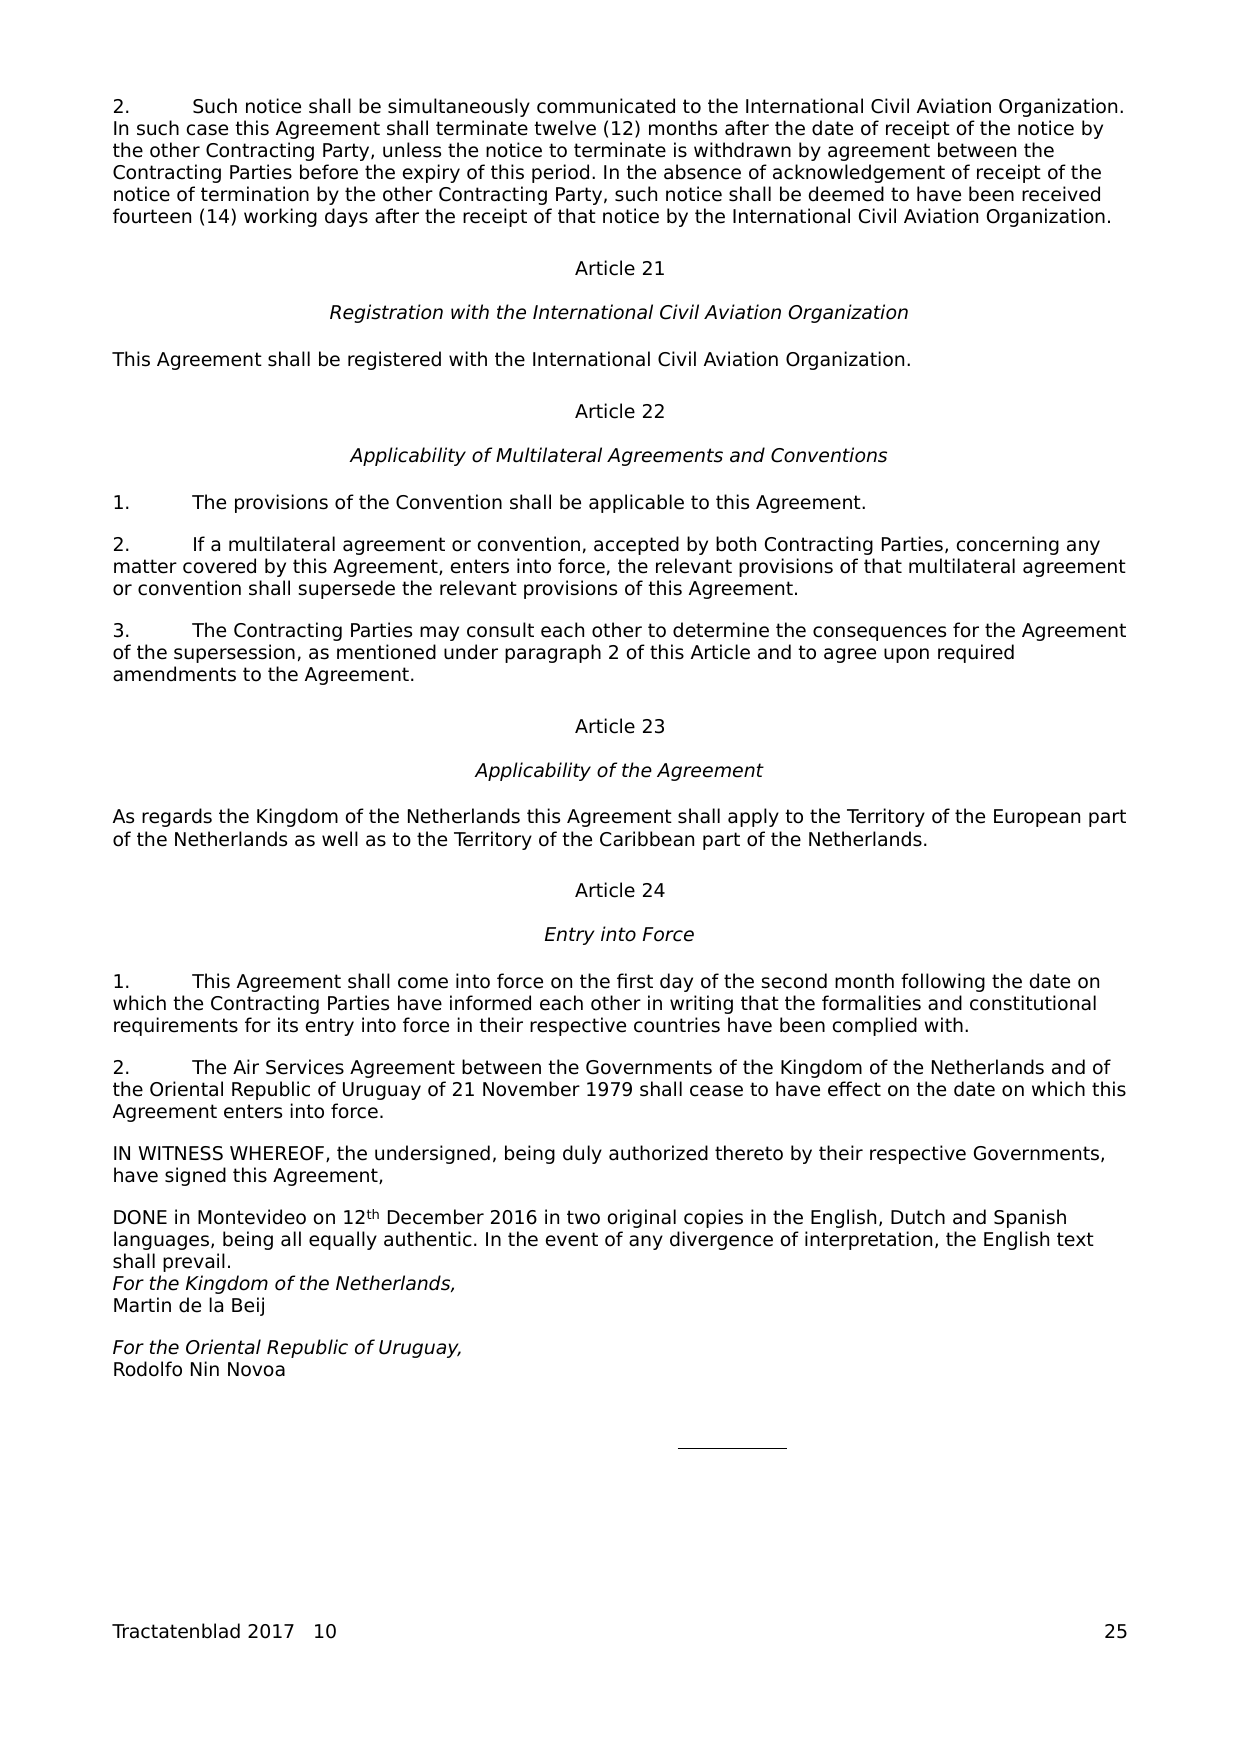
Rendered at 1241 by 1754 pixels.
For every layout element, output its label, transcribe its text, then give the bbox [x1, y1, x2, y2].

subtitle Article 22 Applicability of Multilateral Agreements and Conventions [112, 401, 1128, 467]
subtitle Article 23 Applicability of the Agreement [112, 716, 1128, 781]
text As regards the Kingdom of the Netherlands this Agreement shall apply to the Territory of the European part of the Netherlands as well as to the Territory of the Caribbean part of the Netherlands. [112, 806, 1128, 850]
text IN WITNESS WHEREOF, the undersigned, being duly authorized thereto by their respective Governments, have signed this Agreement, [112, 1143, 1128, 1187]
text 1. The provisions of the Convention shall be applicable to this Agreement. [112, 492, 1128, 514]
text 2. Such notice shall be simultaneously communicated to the International Civil Aviation Organization. In such case this Agreement shall terminate twelve (12) months after the date of receipt of the notice by the other Contracting Party, unless the notice to terminate is withdrawn by agreement between the Contracting Parties before the expiry of this period. In the absence of acknowledgement of receipt of the notice of termination by the other Contracting Party, such notice shall be deemed to have been received fourteen (14) working days after the receipt of that notice by the International Civil Aviation Organization. [112, 96, 1128, 228]
text 1. This Agreement shall come into force on the first day of the second month following the date on which the Contracting Parties have informed each other in writing that the formalities and constitutional requirements for its entry into force in their respective countries have been complied with. [112, 971, 1128, 1037]
text DONE in Montevideo on 12th December 2016 in two original copies in the English, Dutch and Spanish languages, being all equally authentic. In the event of any divergence of interpretation, the English text shall prevail. [112, 1207, 1128, 1273]
subtitle Article 24 Entry into Force [112, 880, 1128, 946]
text 2. If a multilateral agreement or convention, accepted by both Contracting Parties, concerning any matter covered by this Agreement, enters into force, the relevant provisions of that multilateral agreement or convention shall supersede the relevant provisions of this Agreement. [112, 534, 1128, 599]
text 2. The Air Services Agreement between the Governments of the Kingdom of the Netherlands and of the Oriental Republic of Uruguay of 21 November 1979 shall cease to have effect on the date on which this Agreement enters into force. [112, 1057, 1128, 1123]
text For the Oriental Republic of Uruguay, Rodolfo Nin Novoa [112, 1337, 1128, 1381]
text This Agreement shall be registered with the International Civil Aviation Organization. [112, 349, 1128, 371]
text For the Kingdom of the Netherlands, Martin de la Beij [112, 1273, 1128, 1317]
subtitle Article 21 Registration with the International Civil Aviation Organization [112, 258, 1128, 324]
text 3. The Contracting Parties may consult each other to determine the consequences for the Agreement of the supersession, as mentioned under paragraph 2 of this Article and to agree upon required amendments to the Agreement. [112, 619, 1128, 686]
